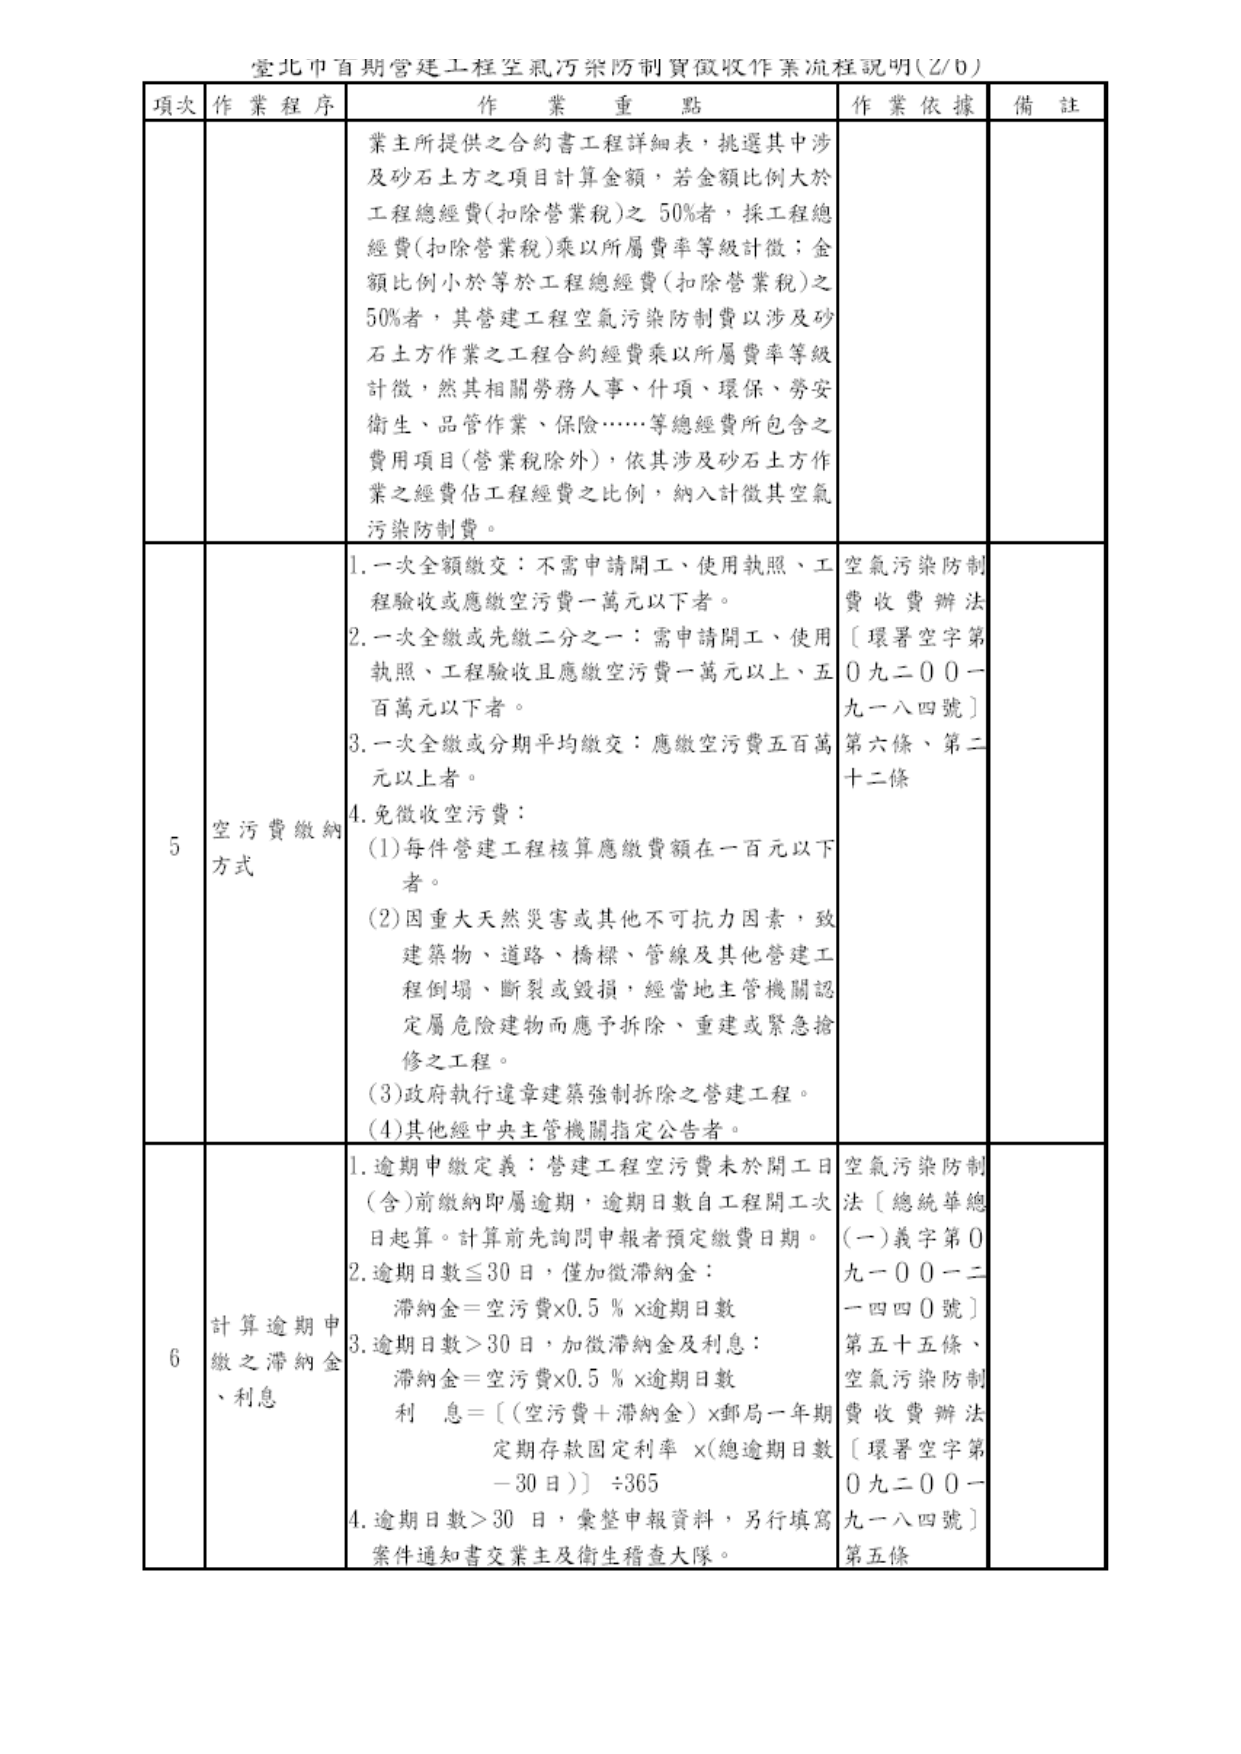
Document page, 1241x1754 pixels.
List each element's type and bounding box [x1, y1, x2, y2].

picture [118, 59, 1123, 1613]
